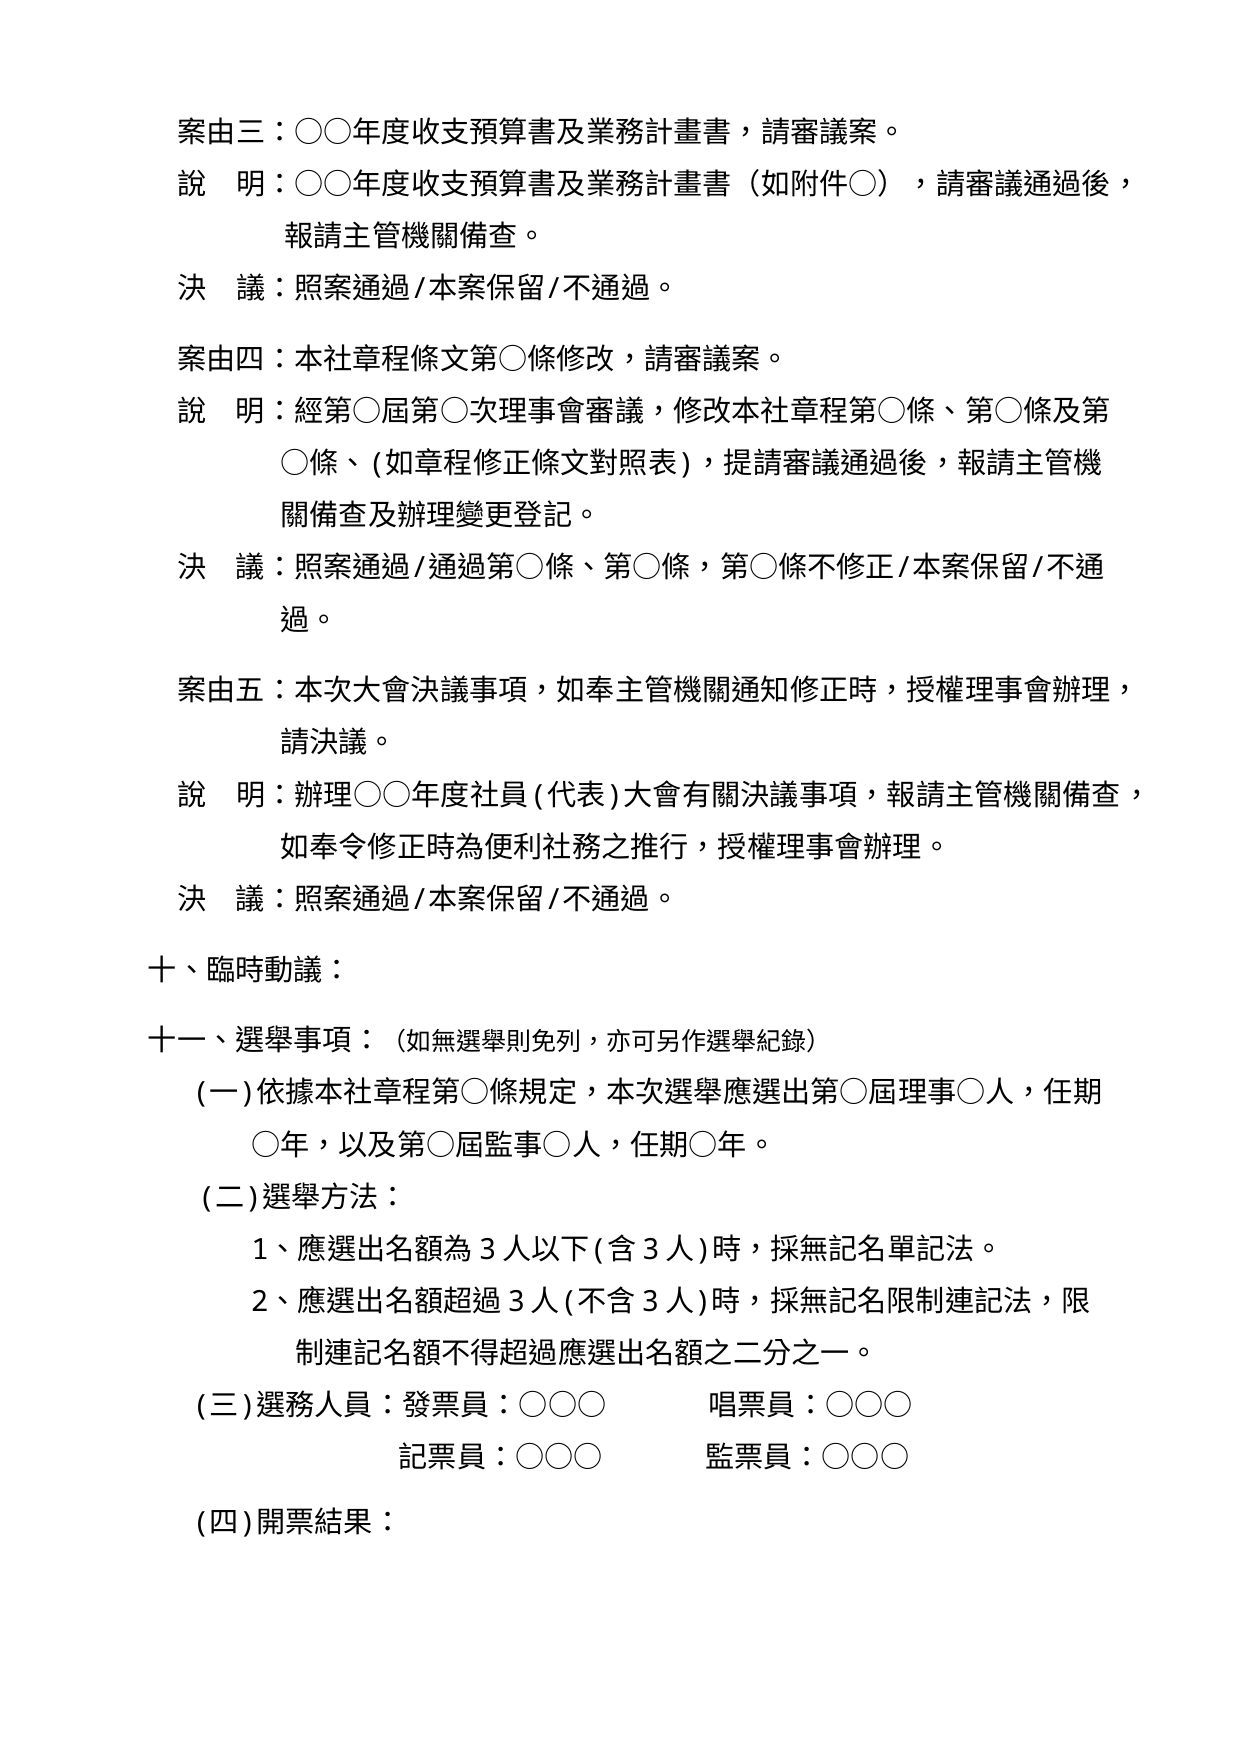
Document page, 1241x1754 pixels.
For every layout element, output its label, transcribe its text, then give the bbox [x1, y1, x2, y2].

text 記票員：○○○ 監票員：○○○ [285, 1426, 1116, 1478]
text 十、臨時動議： [148, 938, 1116, 990]
text 2、應選出名額超過3人(不含3人)時，採無記名限制連記法，限制連記名額不得超過應選出名額之二分之一。 [251, 1269, 1116, 1374]
text (三)選務人員：發票員：○○○ 唱票員：○○○ [148, 1374, 1116, 1426]
text 說 明：○○年度收支預算書及業務計畫書（如附件○），請審議通過後，報請主管機關備查。 [177, 153, 1122, 257]
text 案由四：本社章程條文第○條修改，請審議案。 [177, 328, 1116, 380]
text (一)依據本社章程第○條規定，本次選舉應選出第○屆理事○人，任期○年，以及第○屆監事○人，任期○年。 [192, 1061, 1116, 1165]
text 十一、選舉事項：（如無選舉則免列，亦可另作選舉紀錄） [148, 1009, 1116, 1061]
text (二)選舉方法： [198, 1165, 1116, 1217]
text 1、應選出名額為3人以下(含3人)時，採無記名單記法。 [198, 1217, 1116, 1269]
text 決 議：照案通過/通過第○條、第○條，第○條不修正/本案保留/不通過。 [177, 536, 1116, 640]
text 案由三：○○年度收支預算書及業務計畫書，請審議案。 [177, 101, 1122, 153]
text 決 議：照案通過/本案保留/不通過。 [177, 867, 1122, 919]
text 說 明：辦理○○年度社員(代表)大會有關決議事項，報請主管機關備查，如奉令修正時為便利社務之推行，授權理事會辦理。 [177, 763, 1122, 867]
text (四)開票結果： [148, 1478, 1122, 1540]
text 說 明：經第○屆第○次理事會審議，修改本社章程第○條、第○條及第○條、(如章程修正條文對照表)，提請審議通過後，報請主管機關備查及辦理變更登記。 [177, 380, 1116, 536]
text 案由五：本次大會決議事項，如奉主管機關通知修正時，授權理事會辦理，請決議。 [177, 659, 1116, 763]
text 決 議：照案通過/本案保留/不通過。 [177, 257, 1116, 309]
